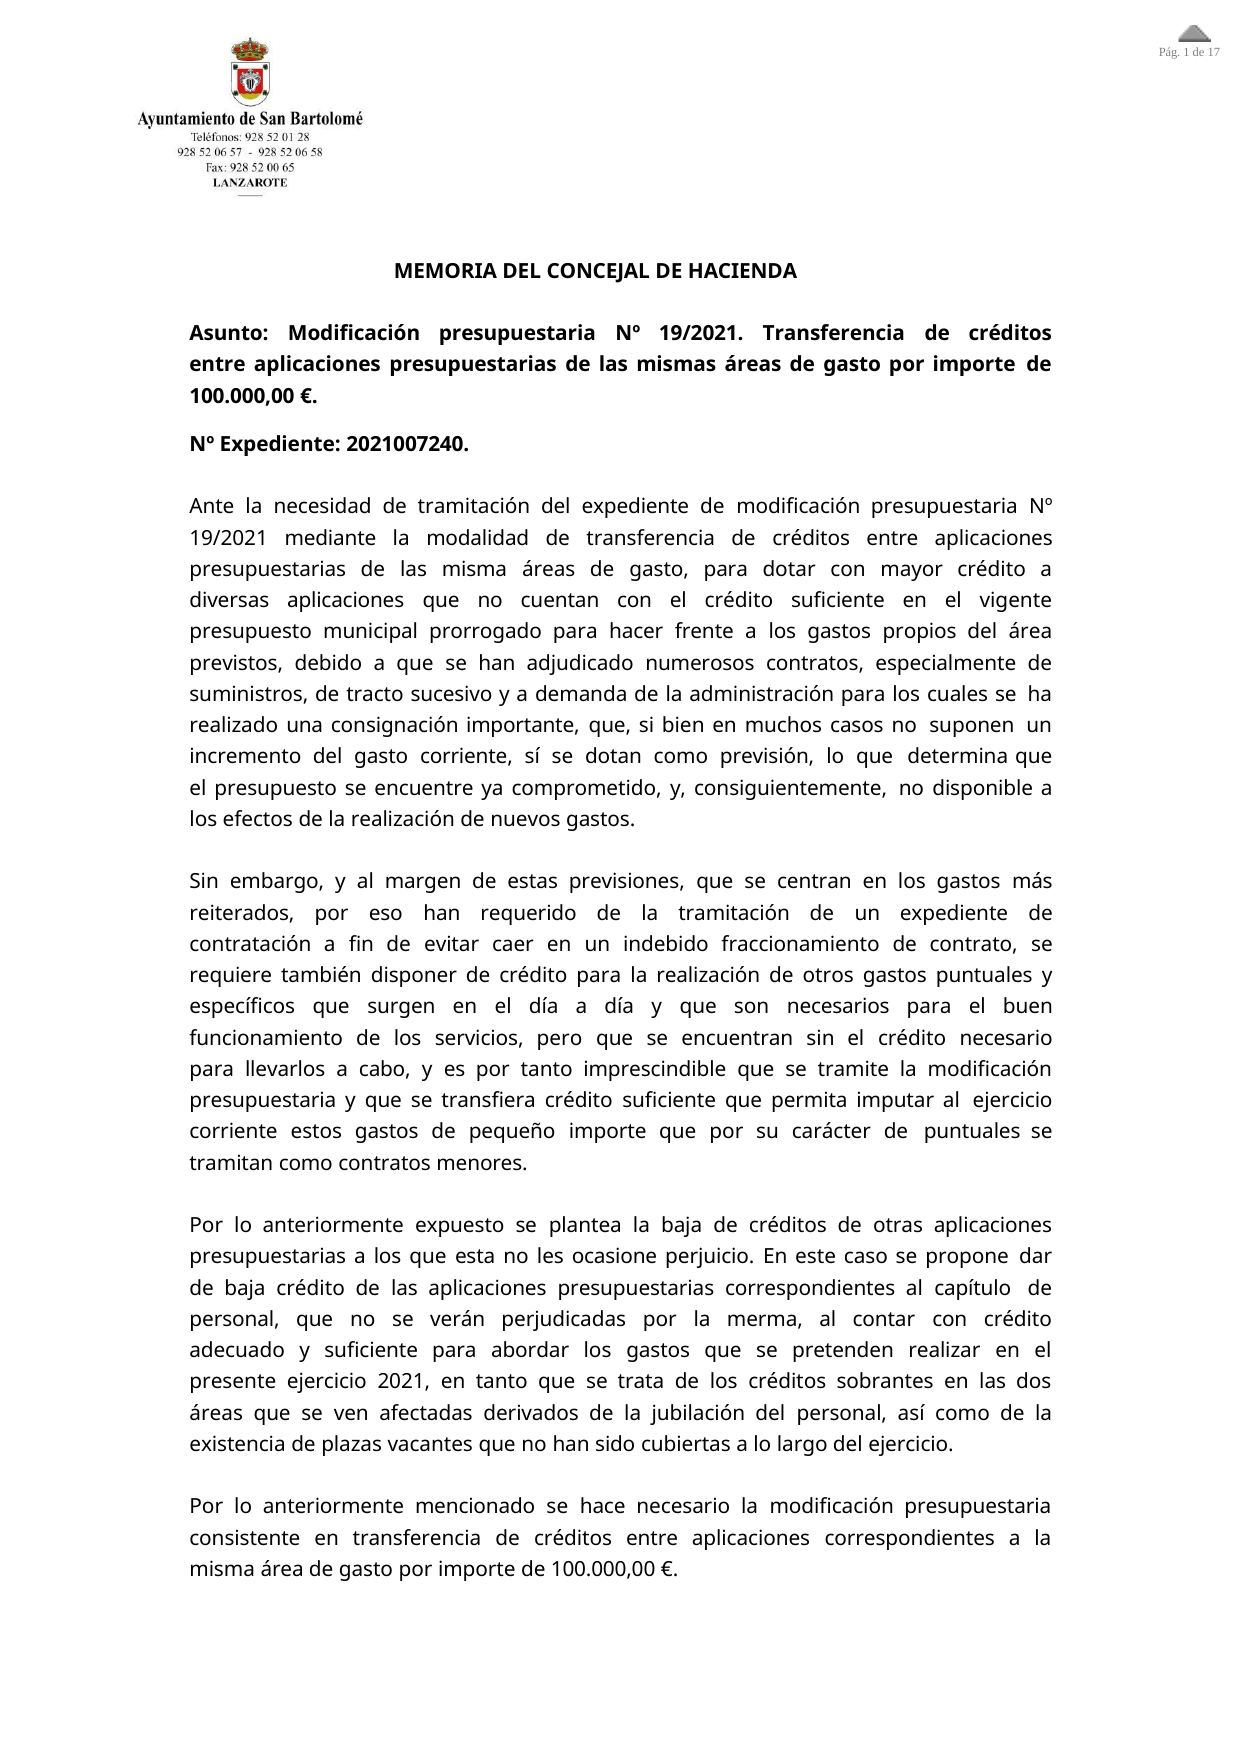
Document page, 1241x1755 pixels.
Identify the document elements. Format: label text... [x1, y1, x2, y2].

text Asunto: Modificación presupuestaria Nº 19/2021. Transferencia de créditos entre aplicaciones presupuestarias de las mismas áreas de gasto por importe de 100.000,00 €. [189, 318, 1053, 409]
text Por lo anteriormente expuesto se plantea la baja de créditos de otras aplicaciones presupuestarias a los que esta no les ocasione perjuicio. En este caso se propone dar de baja crédito de las aplicaciones presupuestarias correspondientes al capítulo de personal, que no se verán perjudicadas por la merma, al contar con crédito adecuado y suficiente para abordar los gastos que se pretenden realizar en el presente ejercicio 2021, en tanto que se trata de los créditos sobrantes en las dos áreas que se ven afectadas derivados de la jubilación del personal, así como de la existencia de plazas vacantes que no han sido cubiertas a lo largo del ejercicio. [189, 1210, 1052, 1457]
text MEMORIA DEL CONCEJAL DE HACIENDA [393, 256, 1232, 284]
picture [1177, 25, 1211, 42]
text Por lo anteriormente mencionado se hace necesario la modificación presupuestaria consistente en transferencia de créditos entre aplicaciones correspondientes a la misma área de gasto por importe de 100.000,00 €. [189, 1491, 1052, 1582]
text Ante la necesidad de tramitación del expediente de modificación presupuestaria Nº 19/2021 mediante la modalidad de transferencia de créditos entre aplicaciones presupuestarias de las misma áreas de gasto, para dotar con mayor crédito a diversas aplicaciones que no cuentan con el crédito suficiente en el vigente presupuesto municipal prorrogado para hacer frente a los gastos propios del área previstos, debido a que se han adjudicado numerosos contratos, especialmente de suministros, de tracto sucesivo y a demanda de la administración para los cuales se ha realizado una consignación importante, que, si bien en muchos casos no suponen un incremento del gasto corriente, sí se dotan como previsión, lo que determina que el presupuesto se encuentre ya comprometido, y, consiguientemente, no disponible a los efectos de la realización de nuevos gastos. [189, 491, 1053, 832]
picture [135, 36, 366, 198]
text Sin embargo, y al margen de estas previsiones, que se centran en los gastos más reiterados, por eso han requerido de la tramitación de un expediente de contratación a fin de evitar caer en un indebido fraccionamiento de contrato, se requiere también disponer de crédito para la realización de otros gastos puntuales y específicos que surgen en el día a día y que son necesarios para el buen funcionamiento de los servicios, pero que se encuentran sin el crédito necesario para llevarlos a cabo, y es por tanto imprescindible que se tramite la modificación presupuestaria y que se transfiera crédito suficiente que permita imputar al ejercicio corriente estos gastos de pequeño importe que por su carácter de puntuales se tramitan como contratos menores. [189, 866, 1053, 1176]
text Nº Expediente: 2021007240. [189, 429, 1232, 458]
